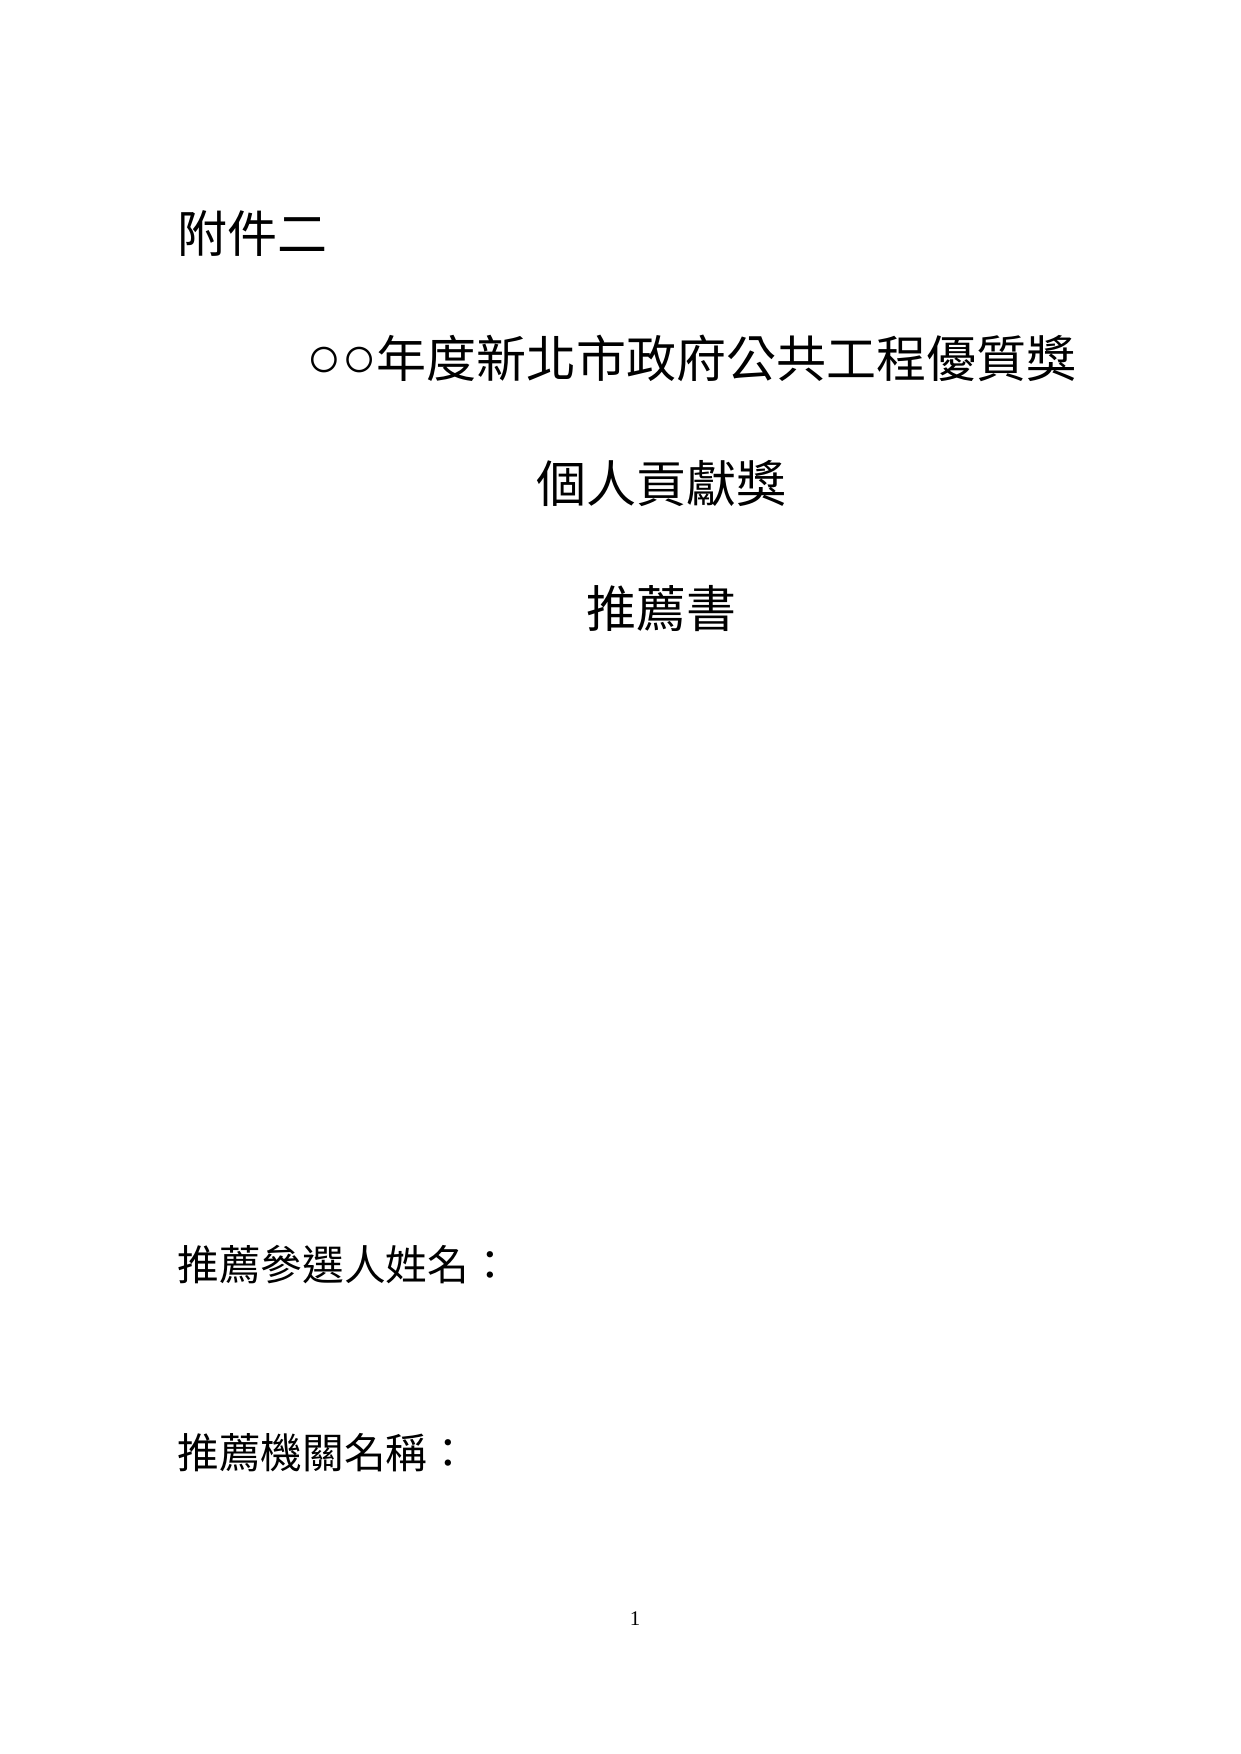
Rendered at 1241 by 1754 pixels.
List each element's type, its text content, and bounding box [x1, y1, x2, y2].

text 個人貢獻獎 [177, 408, 1146, 533]
text 附件二 [177, 158, 1146, 283]
text 推薦參選人姓名： [177, 1221, 1145, 1283]
text 推薦機關名稱： [177, 1408, 1145, 1471]
text 推薦書 [177, 533, 1146, 658]
text ○○年度新北市政府公共工程優質獎 [177, 283, 1146, 408]
